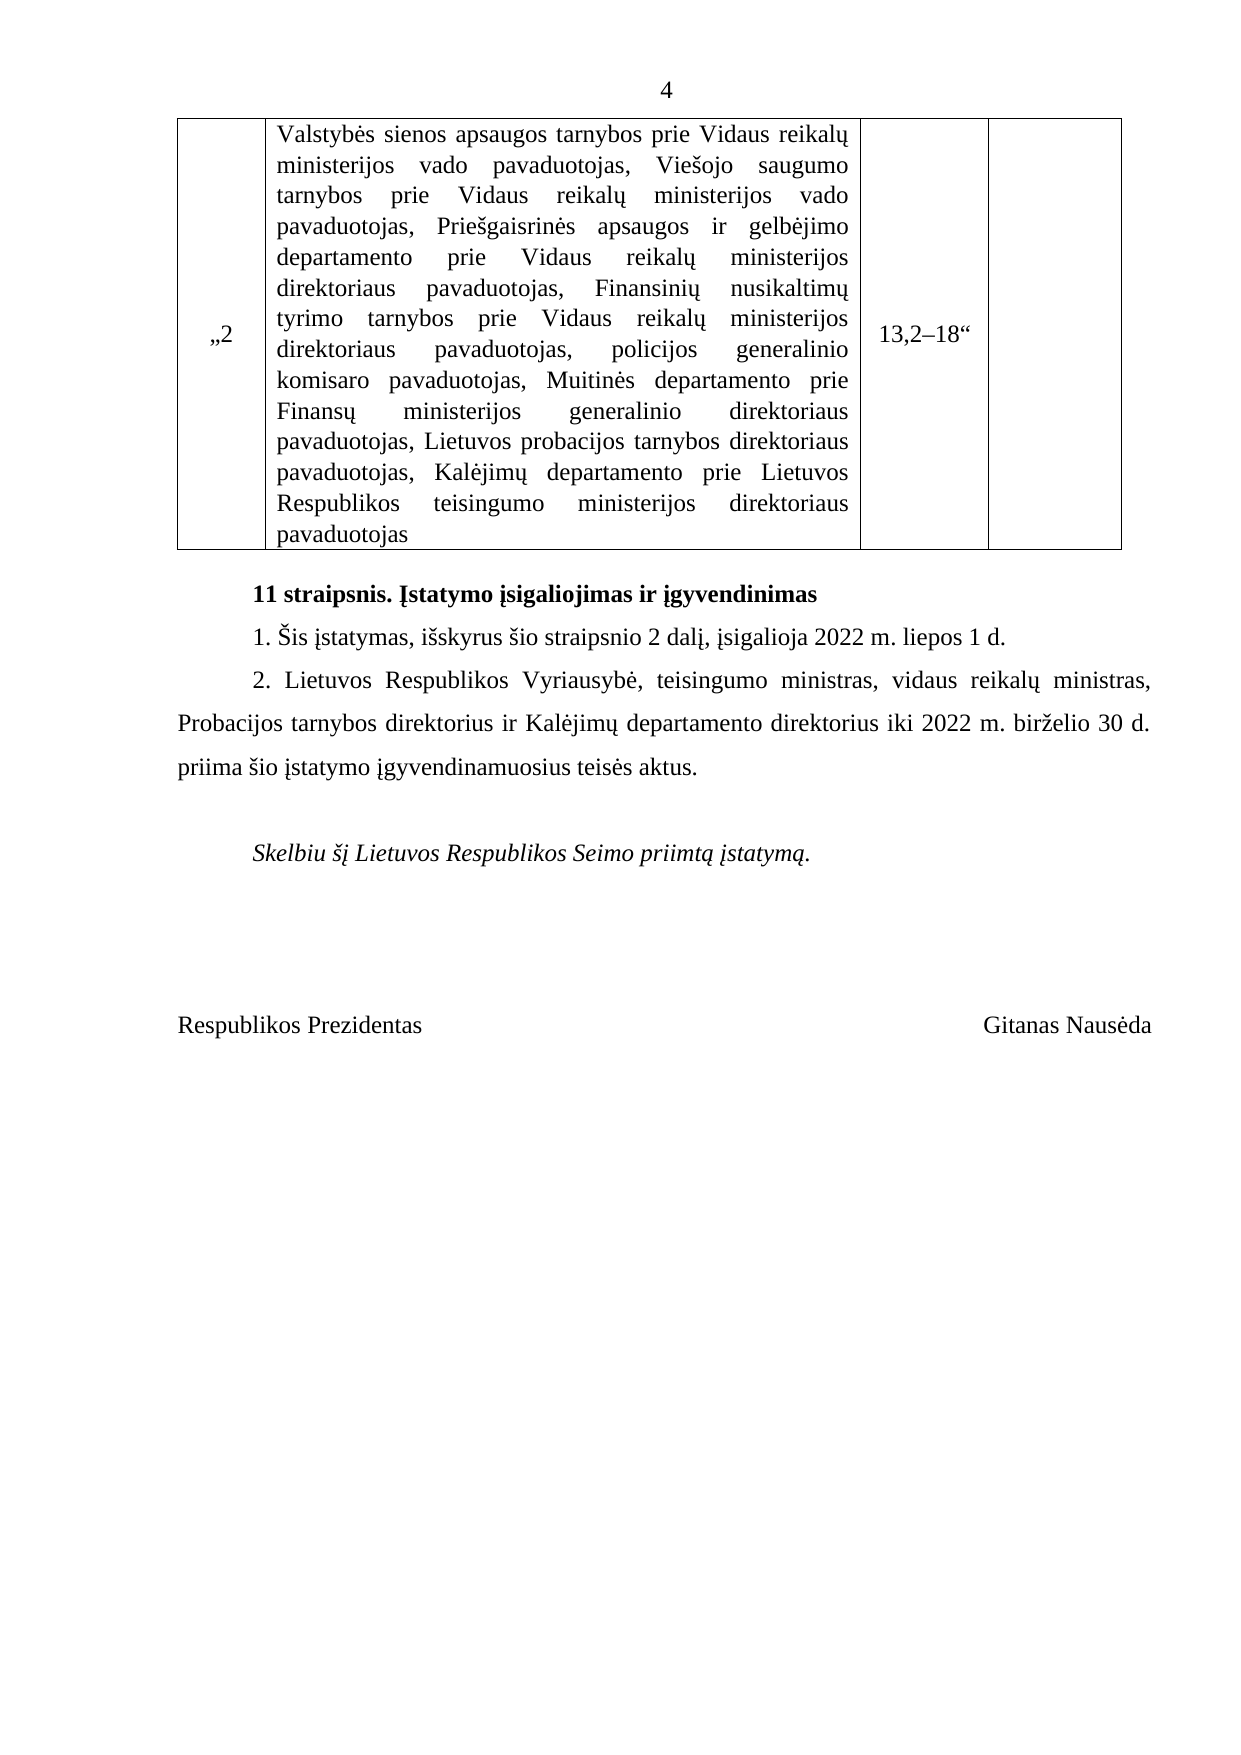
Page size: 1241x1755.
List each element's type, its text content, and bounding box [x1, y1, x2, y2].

table_header Valstybės sienos apsaugos tarnybos prie Vidaus reikalų ministerijos vado pavaduotojas, Viešojo saugumo tarnybos prie Vidaus reikalų ministerijos vado pavaduotojas, Priešgaisrinės apsaugos ir gelbėjimo departamento prie Vidaus reikalų ministerijos direktoriaus pavaduotojas, Finansinių nusikaltimų tyrimo tarnybos prie Vidaus reikalų ministerijos direktoriaus pavaduotojas, policijos generalinio komisaro pavaduotojas, Muitinės departamento prie Finansų ministerijos generalinio direktoriaus pavaduotojas, Lietuvos probacijos tarnybos direktoriaus pavaduotojas, Kalėjimų departamento prie Lietuvos Respublikos teisingumo ministerijos direktoriaus pavaduotojas [266, 119, 860, 549]
table_header [989, 119, 1121, 549]
text Skelbiu šį Lietuvos Respublikos Seimo priimtą įstatymą. [177, 838, 1152, 867]
text 1. Šis įstatymas, išskyrus šio straipsnio 2 dalį, įsigalioja 2022 m. liepos 1 d. [177, 622, 1152, 651]
text Respublikos Prezidentas Gitanas Nausėda [177, 1010, 1152, 1039]
table_header 13,2–18“ [861, 119, 988, 549]
text 11 straipsnis. Įstatymo įsigaliojimas ir įgyvendinimas [177, 579, 1152, 608]
text 2. Lietuvos Respublikos Vyriausybė, teisingumo ministras, vidaus reikalų ministras, Probacijos tarnybos direktorius ir Kalėjimų departamento direktorius iki 2022 m. birželio 30 d. priima šio įstatymo įgyvendinamuosius teisės aktus. [177, 665, 1152, 780]
table_header „2 [178, 119, 265, 549]
